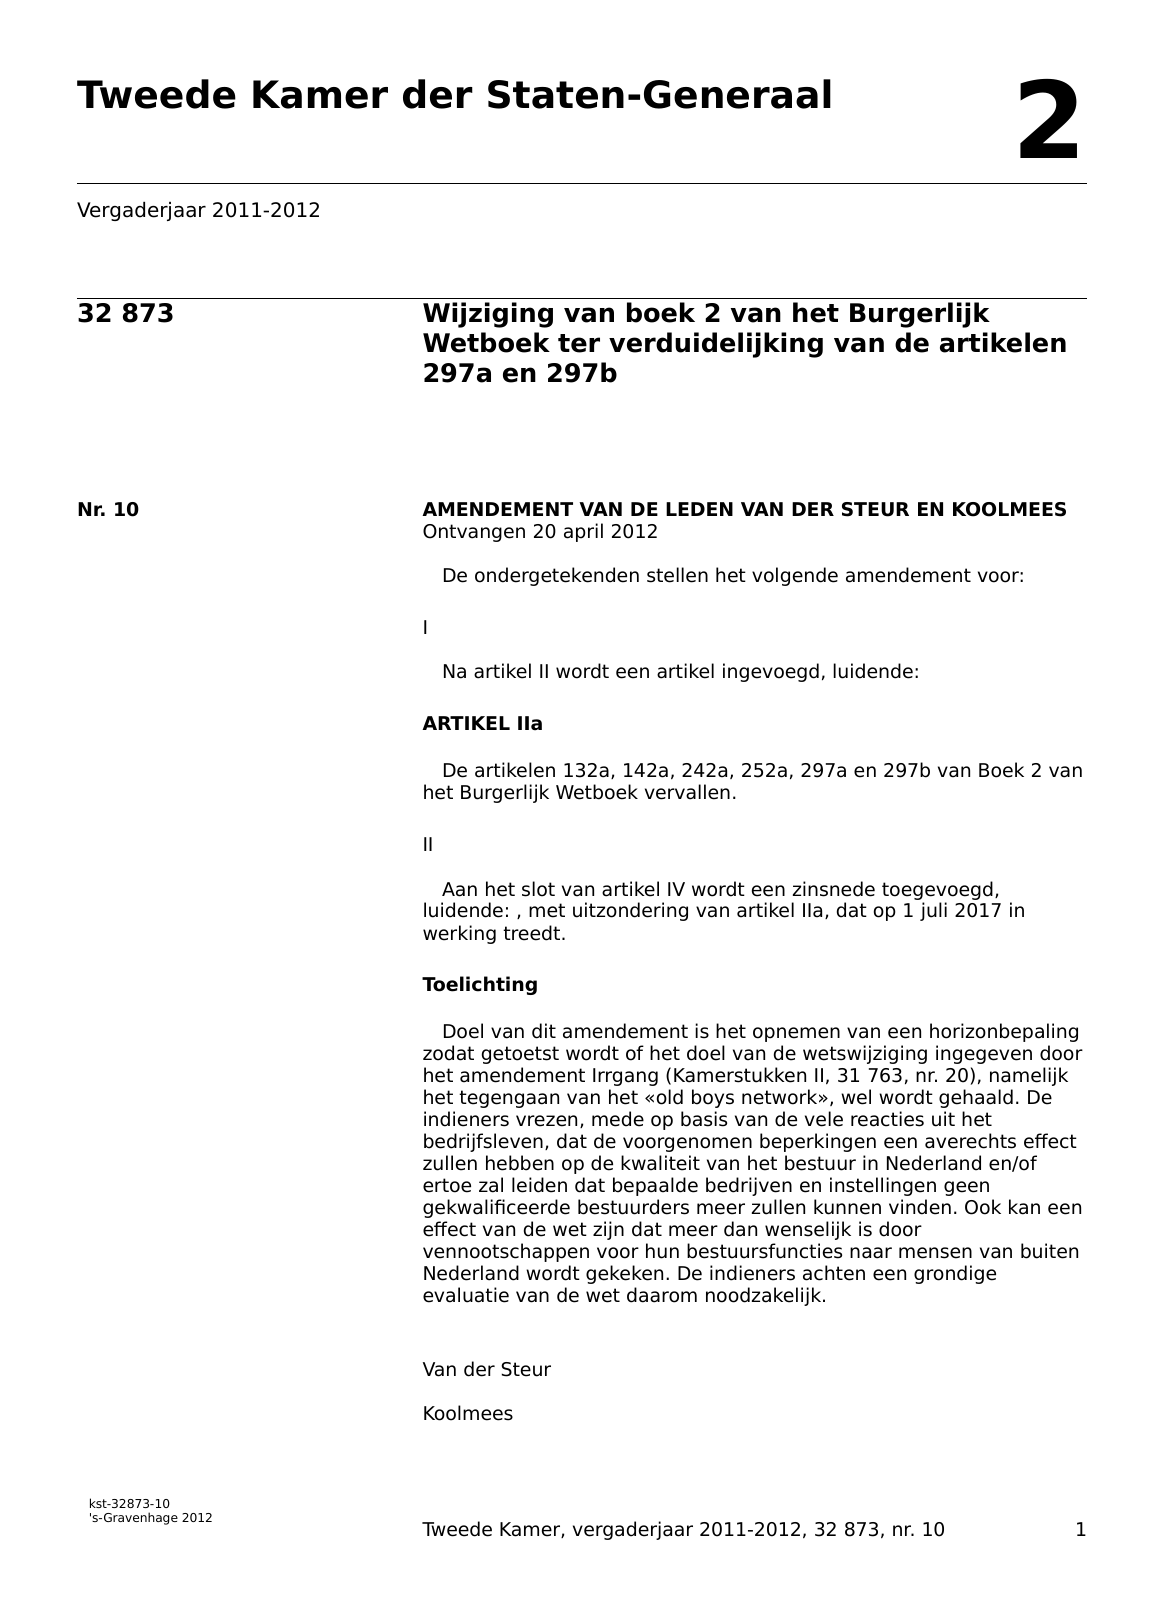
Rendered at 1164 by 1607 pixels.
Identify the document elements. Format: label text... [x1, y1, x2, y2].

text Ontvangen 20 april 2012 [422, 521, 1087, 543]
text De artikelen 132a, 142a, 242a, 252a, 297a en 297b van Boek 2 van het Burgerlijk Wetboek vervallen. [422, 760, 1087, 804]
text Aan het slot van artikel IV wordt een zinsnede toegevoegd, luidende: , met uitzondering van artikel IIa, dat op 1 juli 2017 in werking treedt. [422, 878, 1087, 944]
subtitle ARTIKEL IIa [422, 713, 1087, 735]
table_header 2 [886, 59, 1087, 183]
text Doel van dit amendement is het opnemen van een horizonbepaling zodat getoetst wordt of het doel van de wetswijziging ingegeven door het amendement Irrgang (Kamerstukken II, 31 763, nr. 20), namelijk het tegengaan van het «old boys network», wel wordt gehaald. De indieners vrezen, mede op basis van de vele reacties uit het bedrijfsleven, dat de voorgenomen beperkingen een averechts effect zullen hebben op de kwaliteit van het bestuur in Nederland en/of ertoe zal leiden dat bepaalde bedrijven en instellingen geen gekwalificeerde bestuurders meer zullen kunnen vinden. Ook kan een effect van de wet zijn dat meer dan wenselijk is door vennootschappen voor hun bestuursfuncties naar mensen van buiten Nederland wordt gekeken. De indieners achten een grondige evaluatie van de wet daarom noodzakelijk. [422, 1021, 1087, 1307]
subtitle Nr. 10 AMENDEMENT VAN DE LEDEN VAN DER STEUR EN KOOLMEES [77, 499, 1087, 521]
subtitle II [422, 834, 1087, 856]
subtitle Toelichting [422, 974, 1087, 996]
table_header Tweede Kamer der Staten-Generaal [77, 59, 886, 183]
text kst-32873-10 [88, 1497, 323, 1511]
subtitle 32 873 Wijziging van boek 2 van het Burgerlijk Wetboek ter verduidelijking van de artikelen 297a en 297b [77, 299, 1087, 388]
text De ondergetekenden stellen het volgende amendement voor: [422, 565, 1087, 587]
text Van der Steur Koolmees [422, 1337, 1087, 1425]
text 's-Gravenhage 2012 [88, 1511, 323, 1525]
subtitle I [422, 617, 1087, 639]
text Na artikel II wordt een artikel ingevoegd, luidende: [422, 661, 1087, 683]
table_cell Vergaderjaar 2011-2012 [77, 184, 1087, 298]
